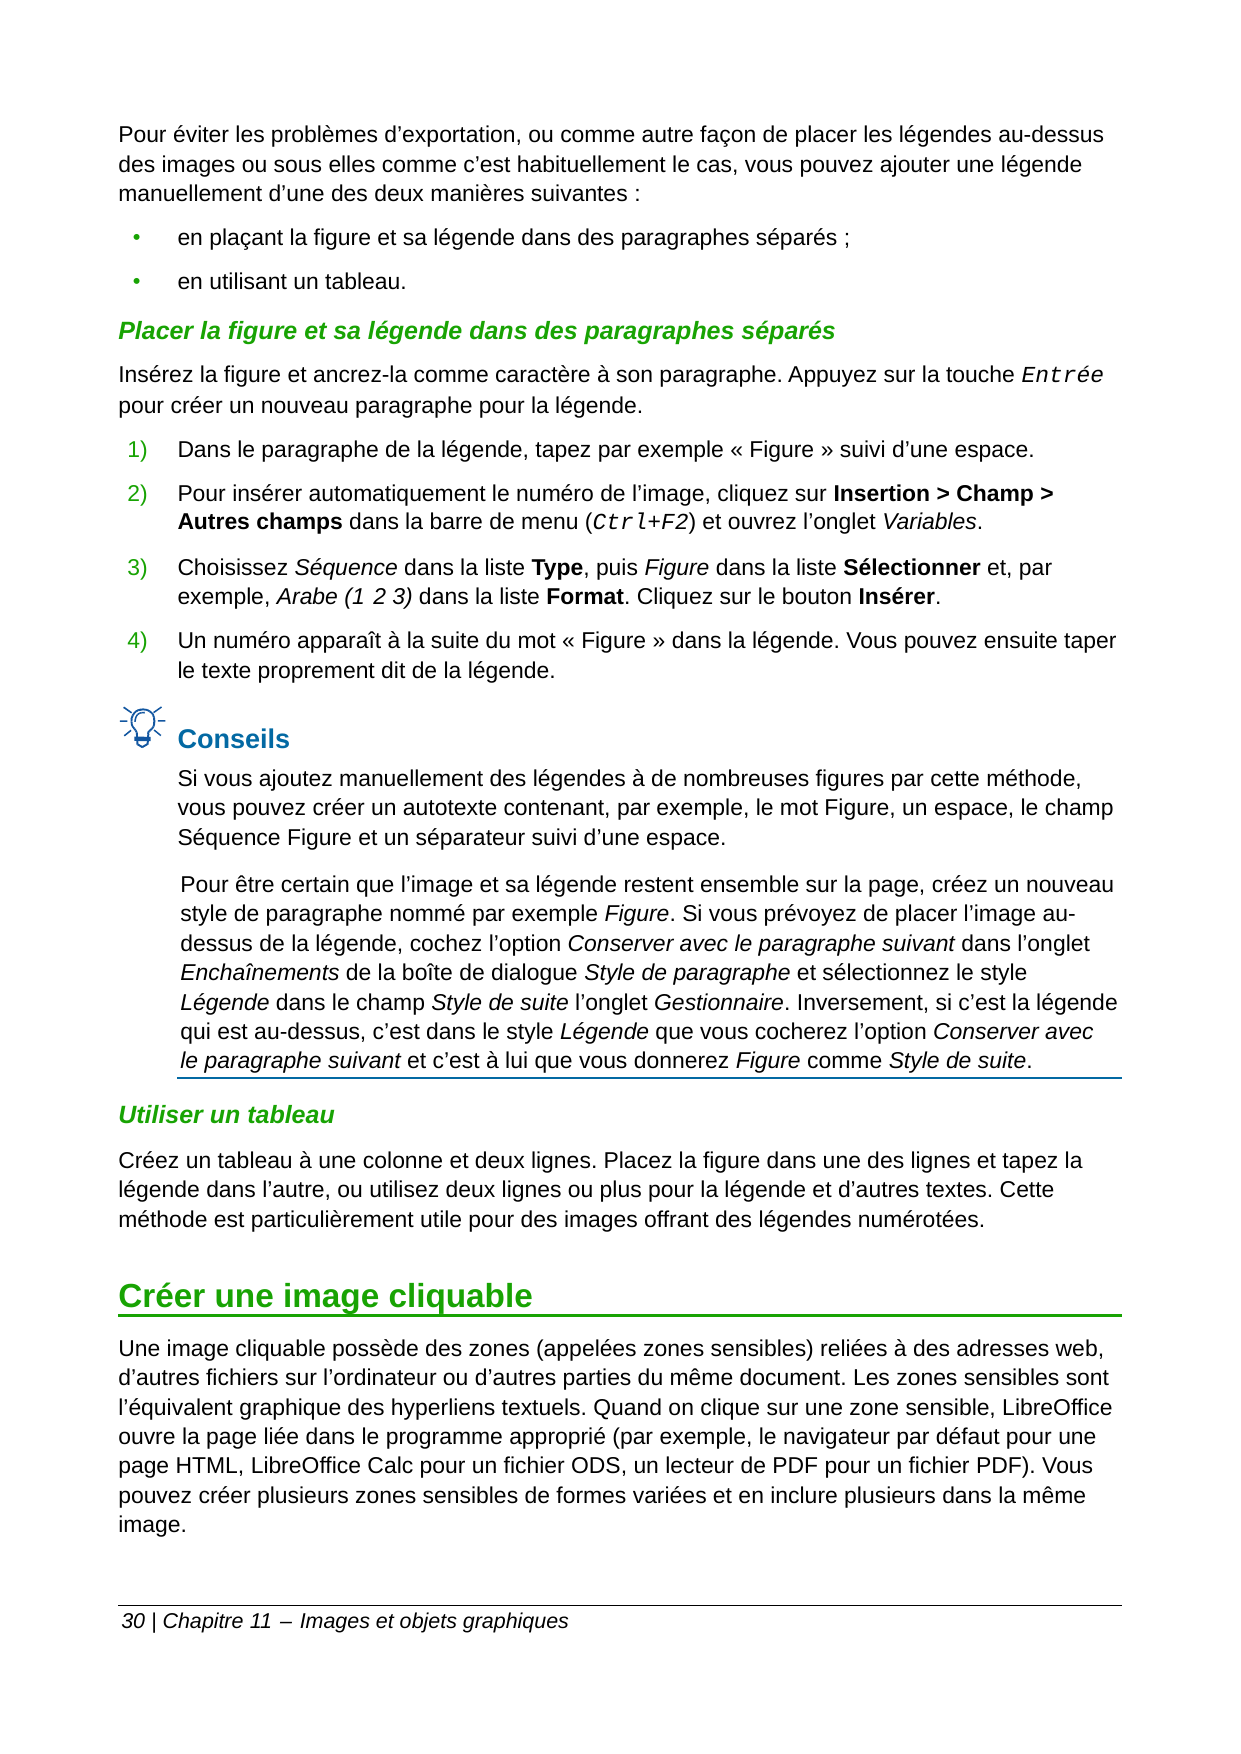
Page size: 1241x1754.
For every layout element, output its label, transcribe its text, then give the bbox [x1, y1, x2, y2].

subtitle Utiliser un tableau [118, 1099, 1122, 1129]
list Dans le paragraphe de la légende, tapez par exemple « Figure » suivi d’une espace. [148, 433, 1122, 462]
subtitle Placer la figure et sa légende dans des paragraphes séparés [118, 315, 1122, 345]
list Choisissez Séquence dans la liste Type, puis Figure dans la liste Sélectionner et, par exemple, Arabe (1 2 3) dans la liste Format. Cliquez sur le bouton Insérer. [148, 551, 1122, 609]
list Conseils [118, 705, 1122, 754]
list Si vous ajoutez manuellement des légendes à de nombreuses figures par cette méthode, vous pouvez créer un autotexte contenant, par exemple, le mot Figure, un espace, le champ Séquence Figure et un séparateur suivi d’une espace. [177, 761, 1122, 850]
subtitle Créer une image cliquable [118, 1276, 1122, 1314]
list Un numéro apparaît à la suite du mot « Figure » dans la légende. Vous pouvez ensuite taper le texte proprement dit de la légende. [148, 624, 1122, 683]
text Créez un tableau à une colonne et deux lignes. Placez la figure dans une des lignes et tapez la légende dans l’autre, ou utilisez deux lignes ou plus pour la légende et d’autres textes. Cette méthode est particulièrement utile pour des images offrant des légendes numérotées. [118, 1144, 1122, 1232]
list Pour insérer automatiquement le numéro de l’image, cliquez sur Insertion > Champ > Autres champs dans la barre de menu (Ctrl+F2) et ouvrez l’onglet Variables. [148, 477, 1122, 536]
text Une image cliquable possède des zones (appelées zones sensibles) reliées à des adresses web, d’autres fichiers sur l’ordinateur ou d’autres parties du même document. Les zones sensibles sont l’équivalent graphique des hyperliens textuels. Quand on clique sur une zone sensible, LibreOffice ouvre la page liée dans le programme approprié (par exemple, le navigateur par défaut pour une page HTML, LibreOffice Calc pour un fichier ODS, un lecteur de PDF pour un fichier PDF). Vous pouvez créer plusieurs zones sensibles de formes variées et en inclure plusieurs dans la même image. [118, 1331, 1122, 1538]
list en plaçant la figure et sa légende dans des paragraphes séparés ; [133, 221, 1122, 251]
text Pour éviter les problèmes d’exportation, ou comme autre façon de placer les légendes au-dessus des images ou sous elles comme c’est habituellement le cas, vous pouvez ajouter une légende manuellement d’une des deux manières suivantes : [118, 118, 1122, 207]
list en utilisant un tableau. [133, 265, 1122, 295]
text Insérez la figure et ancrez-la comme caractère à son paragraphe. Appuyez sur la touche Entrée pour créer un nouveau paragraphe pour la légende. [118, 359, 1122, 418]
text Pour être certain que l’image et sa légende restent ensemble sur la page, créez un nouveau style de paragraphe nommé par exemple Figure. Si vous prévoyez de placer l’image au-dessus de la légende, cochez l’option Conserver avec le paragraphe suivant dans l’onglet Enchaînements de la boîte de dialogue Style de paragraphe et sélectionnez le style Légende dans le champ Style de suite l’onglet Gestionnaire. Inversement, si c’est la légende qui est au-dessus, c’est dans le style Légende que vous cocherez l’option Conserver avec le paragraphe suivant et c’est à lui que vous donnerez Figure comme Style de suite. [177, 864, 1122, 1077]
